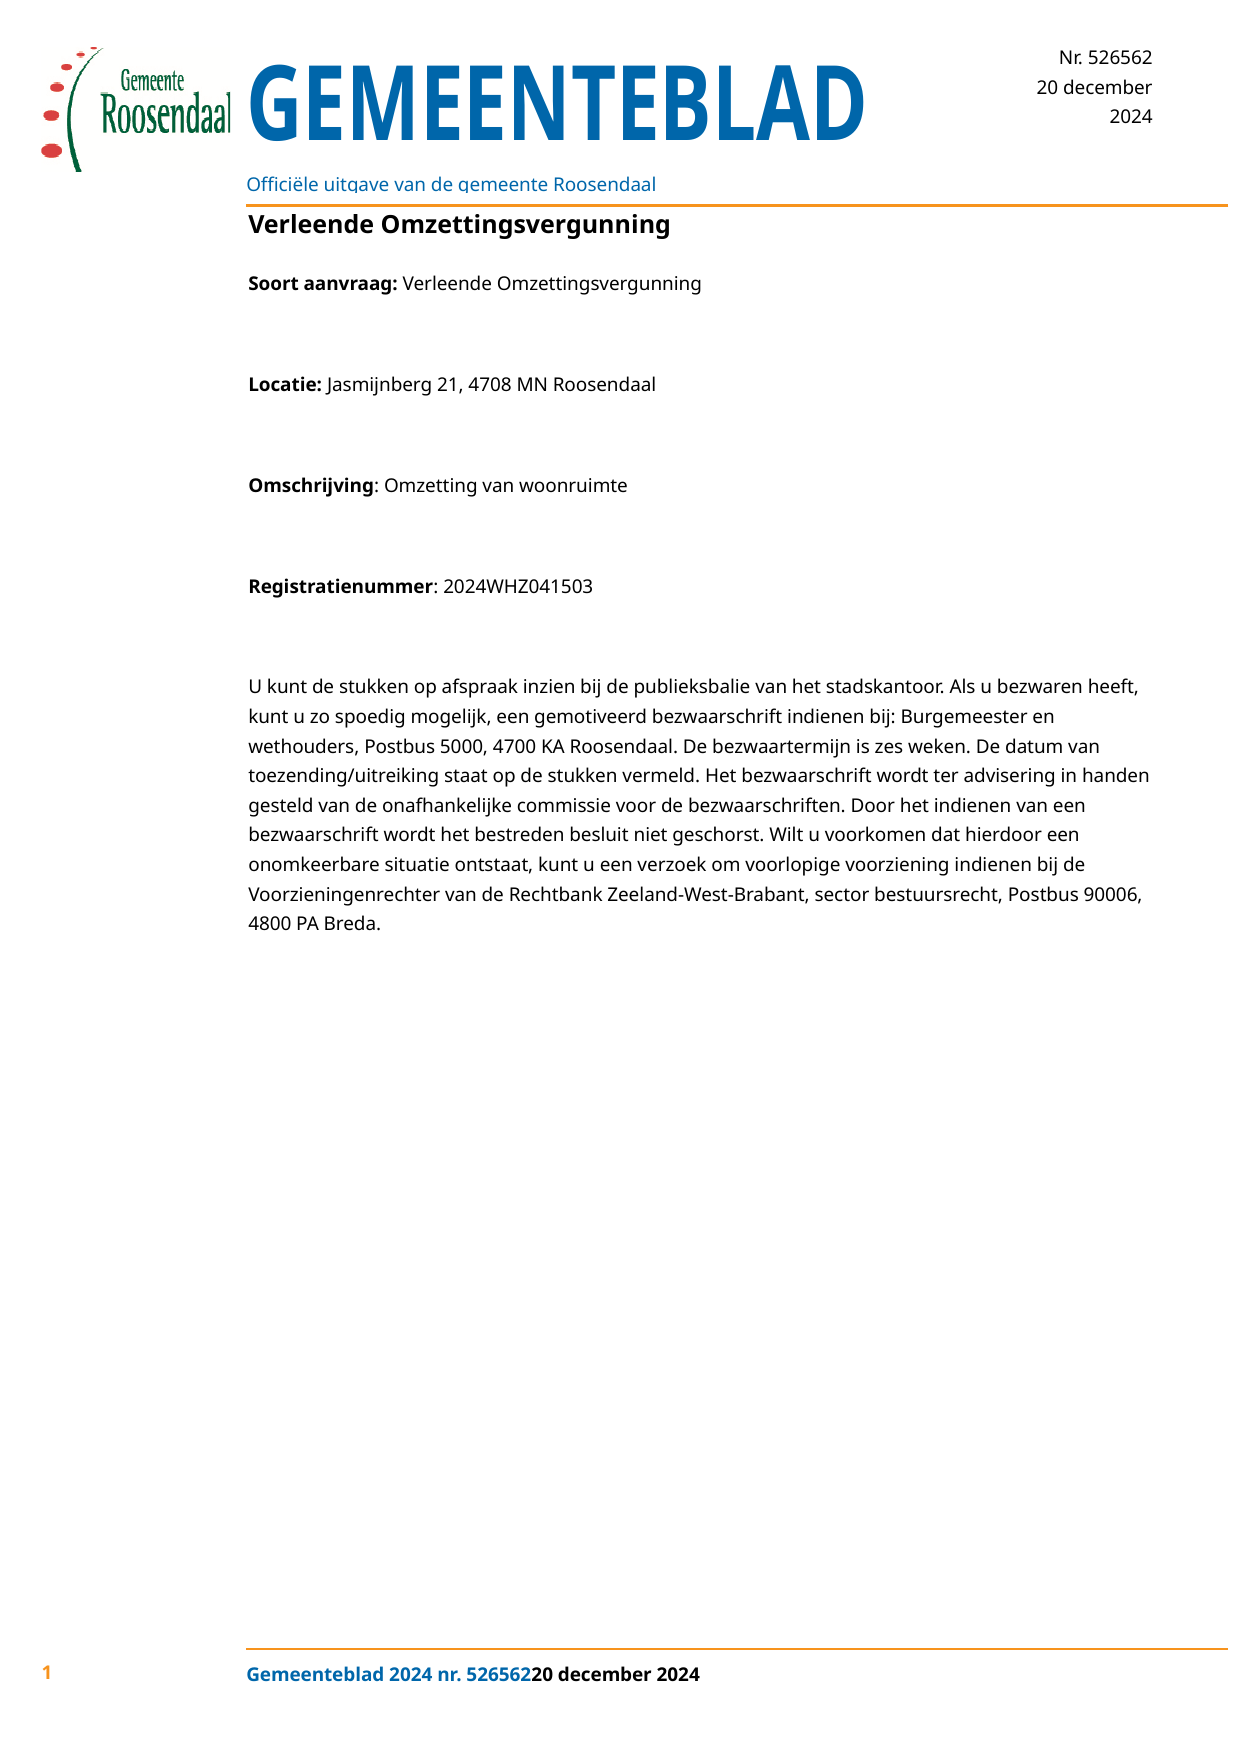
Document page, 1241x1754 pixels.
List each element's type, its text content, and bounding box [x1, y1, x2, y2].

text Soort aanvraag: Verleende Omzettingsvergunning [248, 270, 1152, 296]
text Verleende Omzettingsvergunning [248, 207, 1152, 241]
text Omschrijving: Omzetting van woonruimte [248, 472, 1152, 498]
text U kunt de stukken op afspraak inzien bij de publieksbalie van het stadskantoor. Als u bezwaren heeft, kunt u zo spoedig mogelijk, een gemotiveerd bezwaarschrift indienen bij: Burgemeester en wethouders, Postbus 5000, 4700 KA Roosendaal. De bezwaartermijn is zes weken. De datum van toezending/uitreiking staat op de stukken vermeld. Het bezwaarschrift wordt ter advisering in handen gesteld van de onafhankelijke commissie voor de bezwaarschriften. Door het indienen van een bezwaarschrift wordt het bestreden besluit niet geschorst. Wilt u voorkomen dat hierdoor een onomkeerbare situatie ontstaat, kunt u een verzoek om voorlopige voorziening indienen bij de Voorzieningenrechter van de Rechtbank Zeeland-West-Brabant, sector bestuursrecht, Postbus 90006, 4800 PA Breda. [248, 674, 1152, 936]
picture [41, 47, 231, 172]
text Locatie: Jasmijnberg 21, 4708 MN Roosendaal [248, 371, 1152, 397]
text Registratienummer: 2024WHZ041503 [248, 573, 1152, 598]
